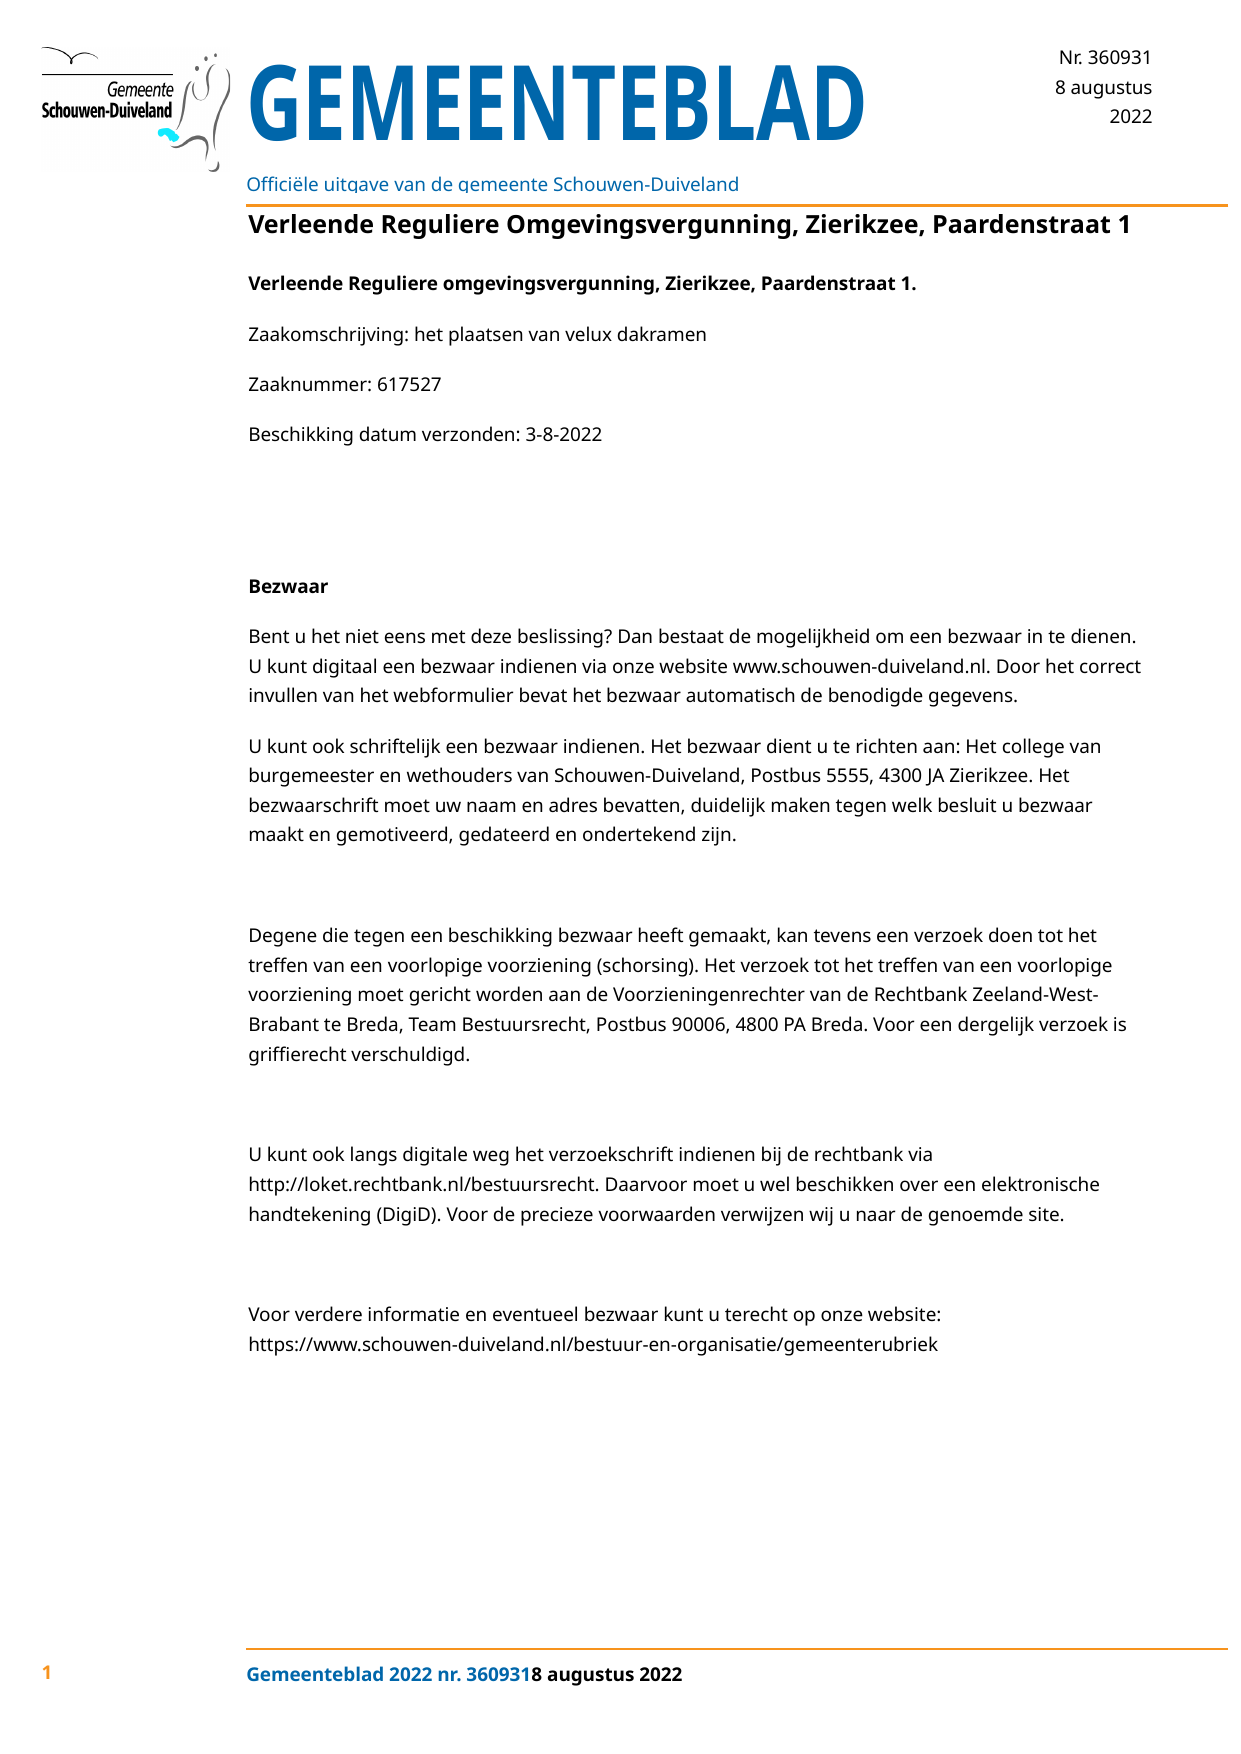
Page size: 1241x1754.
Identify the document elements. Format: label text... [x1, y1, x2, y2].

text Bezwaar [248, 573, 1152, 598]
text Verleende Reguliere omgevingsvergunning, Zierikzee, Paardenstraat 1. [248, 270, 1152, 296]
text U kunt ook schriftelijk een bezwaar indienen. Het bezwaar dient u te richten aan: Het college van burgemeester en wethouders van Schouwen-Duiveland, Postbus 5555, 4300 JA Zierikzee. Het bezwaarschrift moet uw naam en adres bevatten, duidelijk maken tegen welk besluit u bezwaar maakt en gemotiveerd, gedateerd en ondertekend zijn. [248, 733, 1152, 847]
text Voor verdere informatie en eventueel bezwaar kunt u terecht op onze website: https://www.schouwen-duiveland.nl/bestuur-en-organisatie/gemeenterubriek [248, 1302, 1152, 1357]
text Zaakomschrijving: het plaatsen van velux dakramen [248, 321, 1152, 346]
text U kunt ook langs digitale weg het verzoekschrift indienen bij de rechtbank via http://loket.rechtbank.nl/bestuursrecht. Daarvoor moet u wel beschikken over een elektronische handtekening (DigiD). Voor de precieze voorwaarden verwijzen wij u naar de genoemde site. [248, 1142, 1152, 1226]
text Degene die tegen een beschikking bezwaar heeft gemaakt, kan tevens een verzoek doen tot het treffen van een voorlopige voorziening (schorsing). Het verzoek tot het treffen van een voorlopige voorziening moet gericht worden aan de Voorzieningenrechter van de Rechtbank Zeeland-West-Brabant te Breda, Team Bestuursrecht, Postbus 90006, 4800 PA Breda. Voor een dergelijk verzoek is griffierecht verschuldigd. [248, 922, 1152, 1066]
text Zaaknummer: 617527 [248, 371, 1152, 397]
text Beschikking datum verzonden: 3-8-2022 [248, 422, 1152, 447]
text Verleende Reguliere Omgevingsvergunning, Zierikzee, Paardenstraat 1 [248, 207, 1152, 241]
picture [41, 47, 231, 172]
text Bent u het niet eens met deze beslissing? Dan bestaat de mogelijkheid om een bezwaar in te dienen. U kunt digitaal een bezwaar indienen via onze website www.schouwen-duiveland.nl. Door het correct invullen van het webformulier bevat het bezwaar automatisch de benodigde gegevens. [248, 623, 1152, 708]
